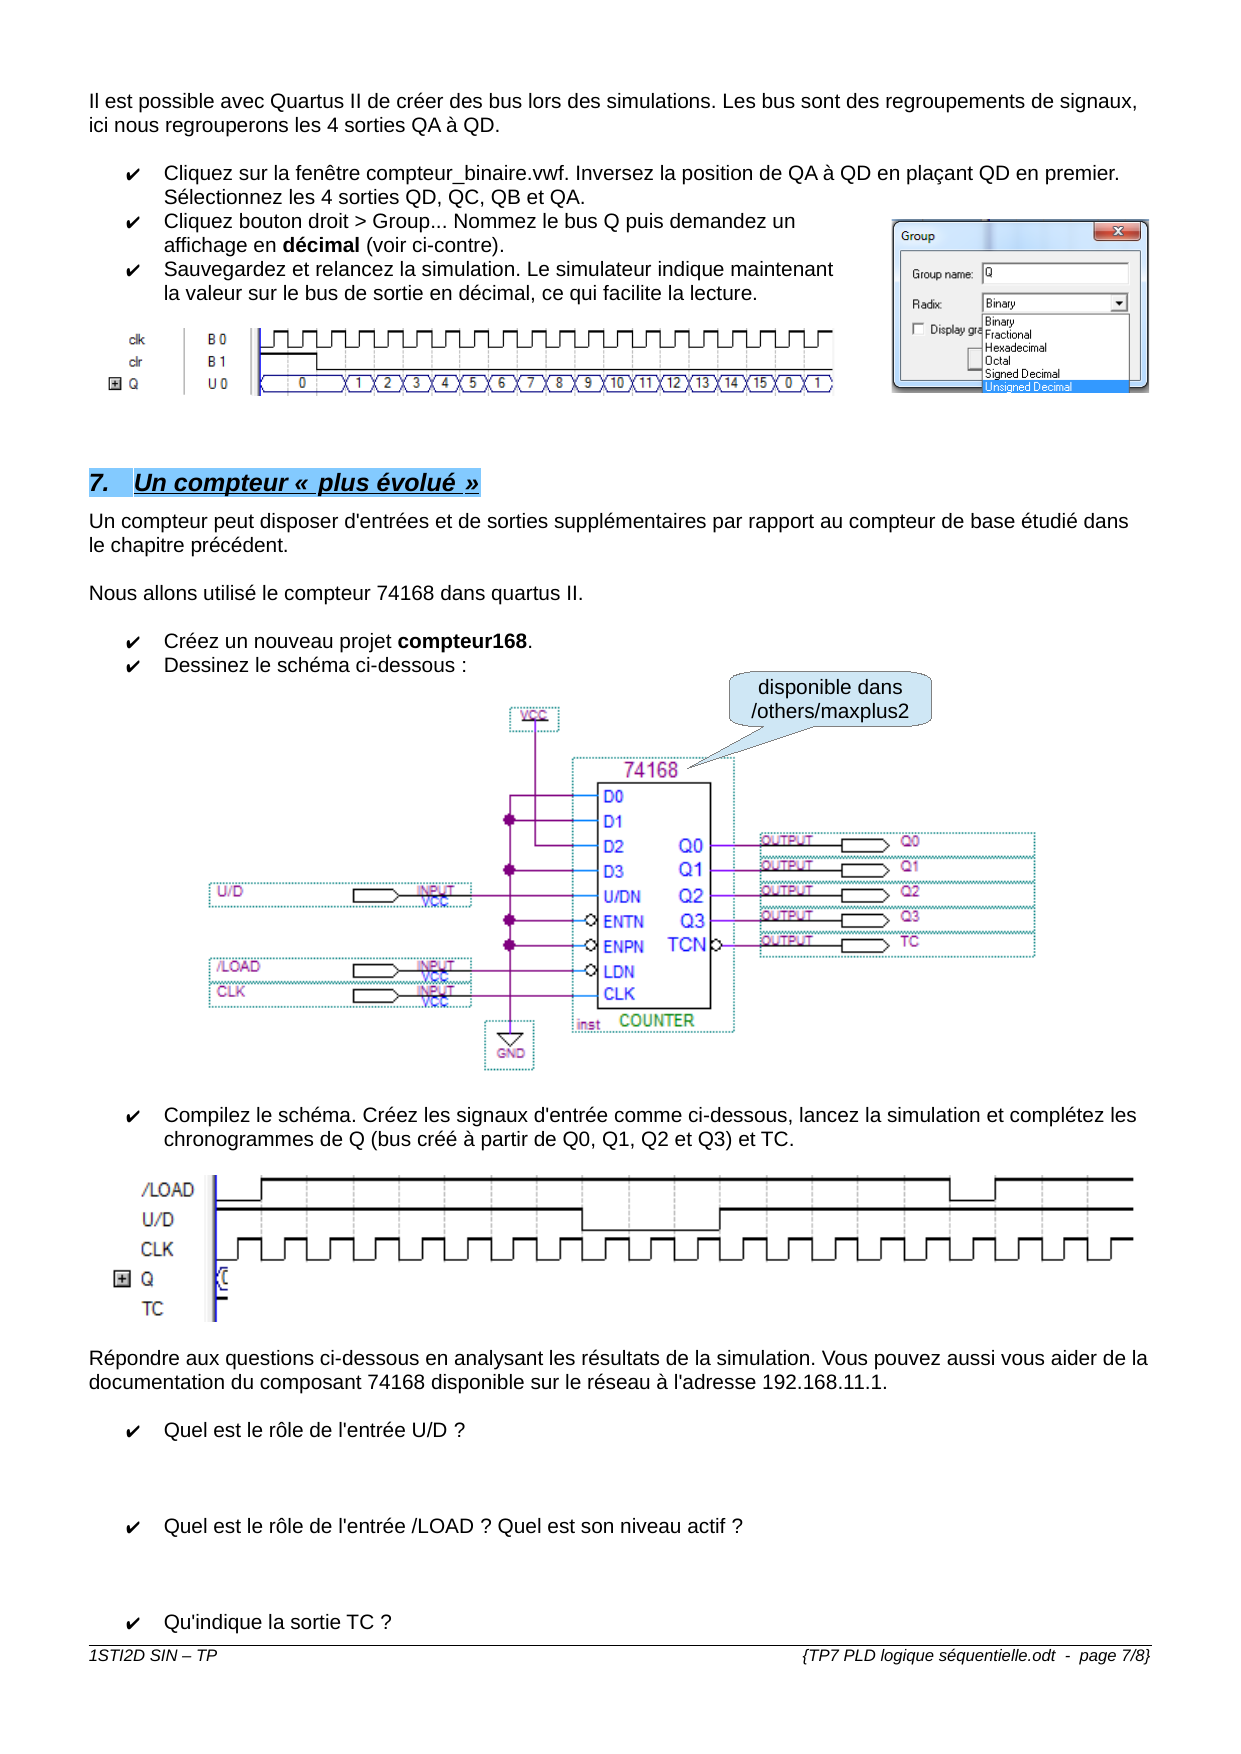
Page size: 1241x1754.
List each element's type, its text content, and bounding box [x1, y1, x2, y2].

list Quel est le rôle de l'entrée U/D ? [126, 1418, 1152, 1442]
list Qu'indique la sortie TC ? [126, 1610, 1152, 1634]
text Un compteur peut disposer d'entrées et de sorties supplémentaires par rapport au compteur de base étudié dans le chapitre précédent. [88, 509, 1152, 557]
list Compilez le schéma. Créez les signaux d'entrée comme ci-dessous, lancez la simulation et complétez les chronogrammes de Q (bus créé à partir de Q0, Q1, Q2 et Q3) et TC. [126, 1103, 1152, 1151]
list Cliquez sur la fenêtre compteur_binaire.vwf. Inversez la position de QA à QD en plaçant QD en premier. Sélectionnez les 4 sorties QD, QC, QB et QA. [126, 160, 1152, 208]
picture [106, 1175, 1134, 1322]
list Sauvegardez et relancez la simulation. Le simulateur indique maintenant la valeur sur le bus de sortie en décimal, ce qui facilite la lecture. [126, 256, 891, 304]
text Nous allons utilisé le compteur 74168 dans quartus II. [88, 581, 1152, 605]
text Il est possible avec Quartus II de créer des bus lors des simulations. Les bus sont des regroupements de signaux, ici nous regrouperons les 4 sorties QA à QD. [88, 88, 1152, 136]
subtitle Un compteur « plus évolué » [88, 468, 1152, 497]
list Quel est le rôle de l'entrée /LOAD ? Quel est son niveau actif ? [126, 1514, 1152, 1538]
picture [891, 219, 1150, 393]
picture [196, 701, 1045, 1080]
list Dessinez le schéma ci-dessous : [126, 653, 1152, 677]
text Répondre aux questions ci-dessous en analysant les résultats de la simulation. Vous pouvez aussi vous aider de la documentation du composant 74168 disponible sur le réseau à l'adresse 192.168.11.1. [88, 1346, 1152, 1394]
picture [103, 328, 835, 396]
list Cliquez bouton droit > Group... Nommez le bus Q puis demandez un affichage en décimal (voir ci-contre). [126, 208, 1152, 256]
list Créez un nouveau projet compteur168. [126, 629, 1152, 653]
